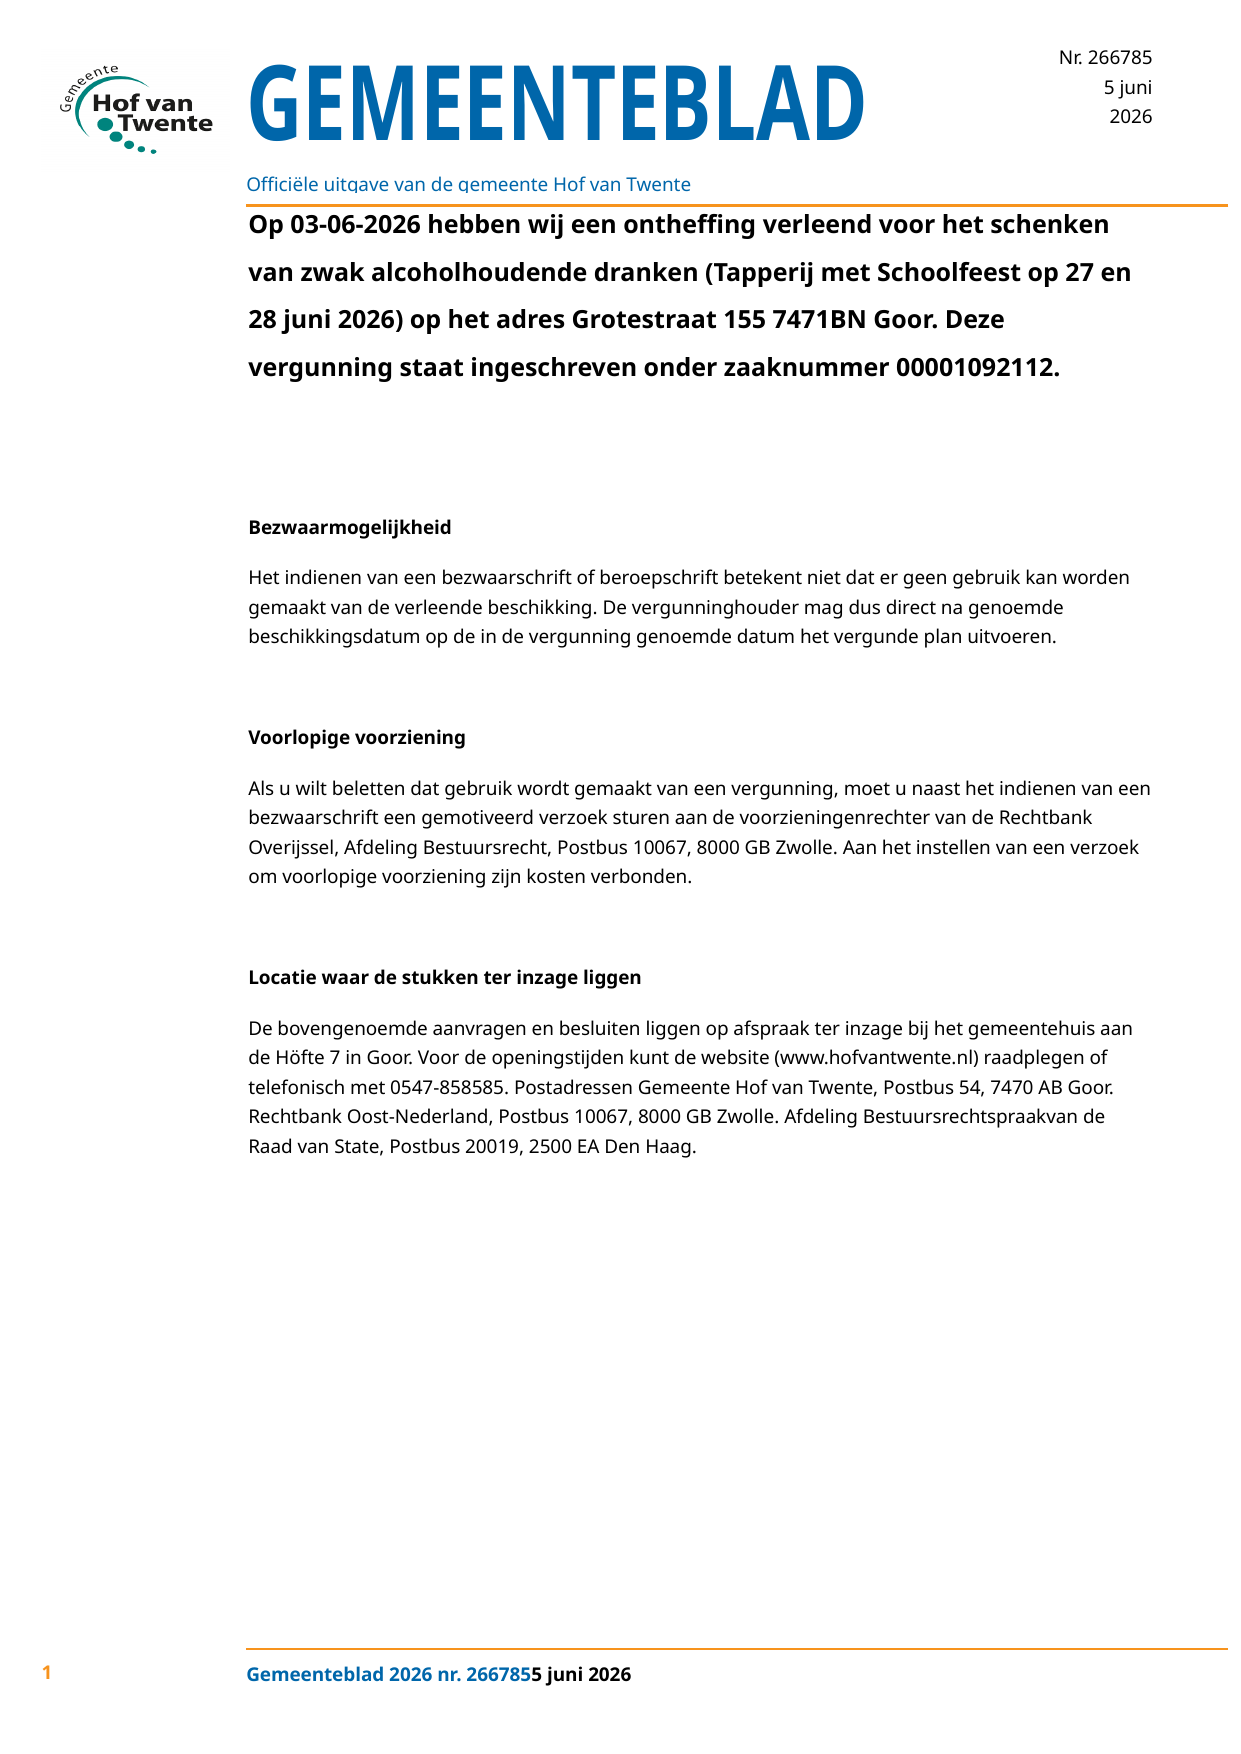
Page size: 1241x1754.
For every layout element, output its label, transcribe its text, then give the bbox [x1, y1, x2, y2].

text Als u wilt beletten dat gebruik wordt gemaakt van een vergunning, moet u naast het indienen van een bezwaarschrift een gemotiveerd verzoek sturen aan de voorzieningenrechter van de Rechtbank Overijssel, Afdeling Bestuursrecht, Postbus 10067, 8000 GB Zwolle. Aan het instellen van een verzoek om voorlopige voorziening zijn kosten verbonden. [248, 775, 1152, 889]
text Bezwaarmogelijkheid [248, 514, 1152, 540]
text Het indienen van een bezwaarschrift of beroepschrift betekent niet dat er geen gebruik kan worden gemaakt van de verleende beschikking. De vergunninghouder mag dus direct na genoemde beschikkingsdatum op de in de vergunning genoemde datum het vergunde plan uitvoeren. [248, 564, 1152, 649]
text Op 03-06-2026 hebben wij een ontheffing verleend voor het schenken van zwak alcoholhoudende dranken (Tapperij met Schoolfeest op 27 en 28 juni 2026) op het adres Grotestraat 155 7471BN Goor. Deze vergunning staat ingeschreven onder zaaknummer 00001092112. [248, 207, 1152, 384]
text Voorlopige voorziening [248, 724, 1152, 750]
text Locatie waar de stukken ter inzage liggen [248, 964, 1152, 990]
picture [41, 47, 231, 172]
text De bovengenoemde aanvragen en besluiten liggen op afspraak ter inzage bij het gemeentehuis aan de Höfte 7 in Goor. Voor de openingstijden kunt de website (www.hofvantwente.nl) raadplegen of telefonisch met 0547-858585. Postadressen Gemeente Hof van Twente, Postbus 54, 7470 AB Goor. Rechtbank Oost-Nederland, Postbus 10067, 8000 GB Zwolle. Afdeling Bestuursrechtspraakvan de Raad van State, Postbus 20019, 2500 EA Den Haag. [248, 1015, 1152, 1159]
